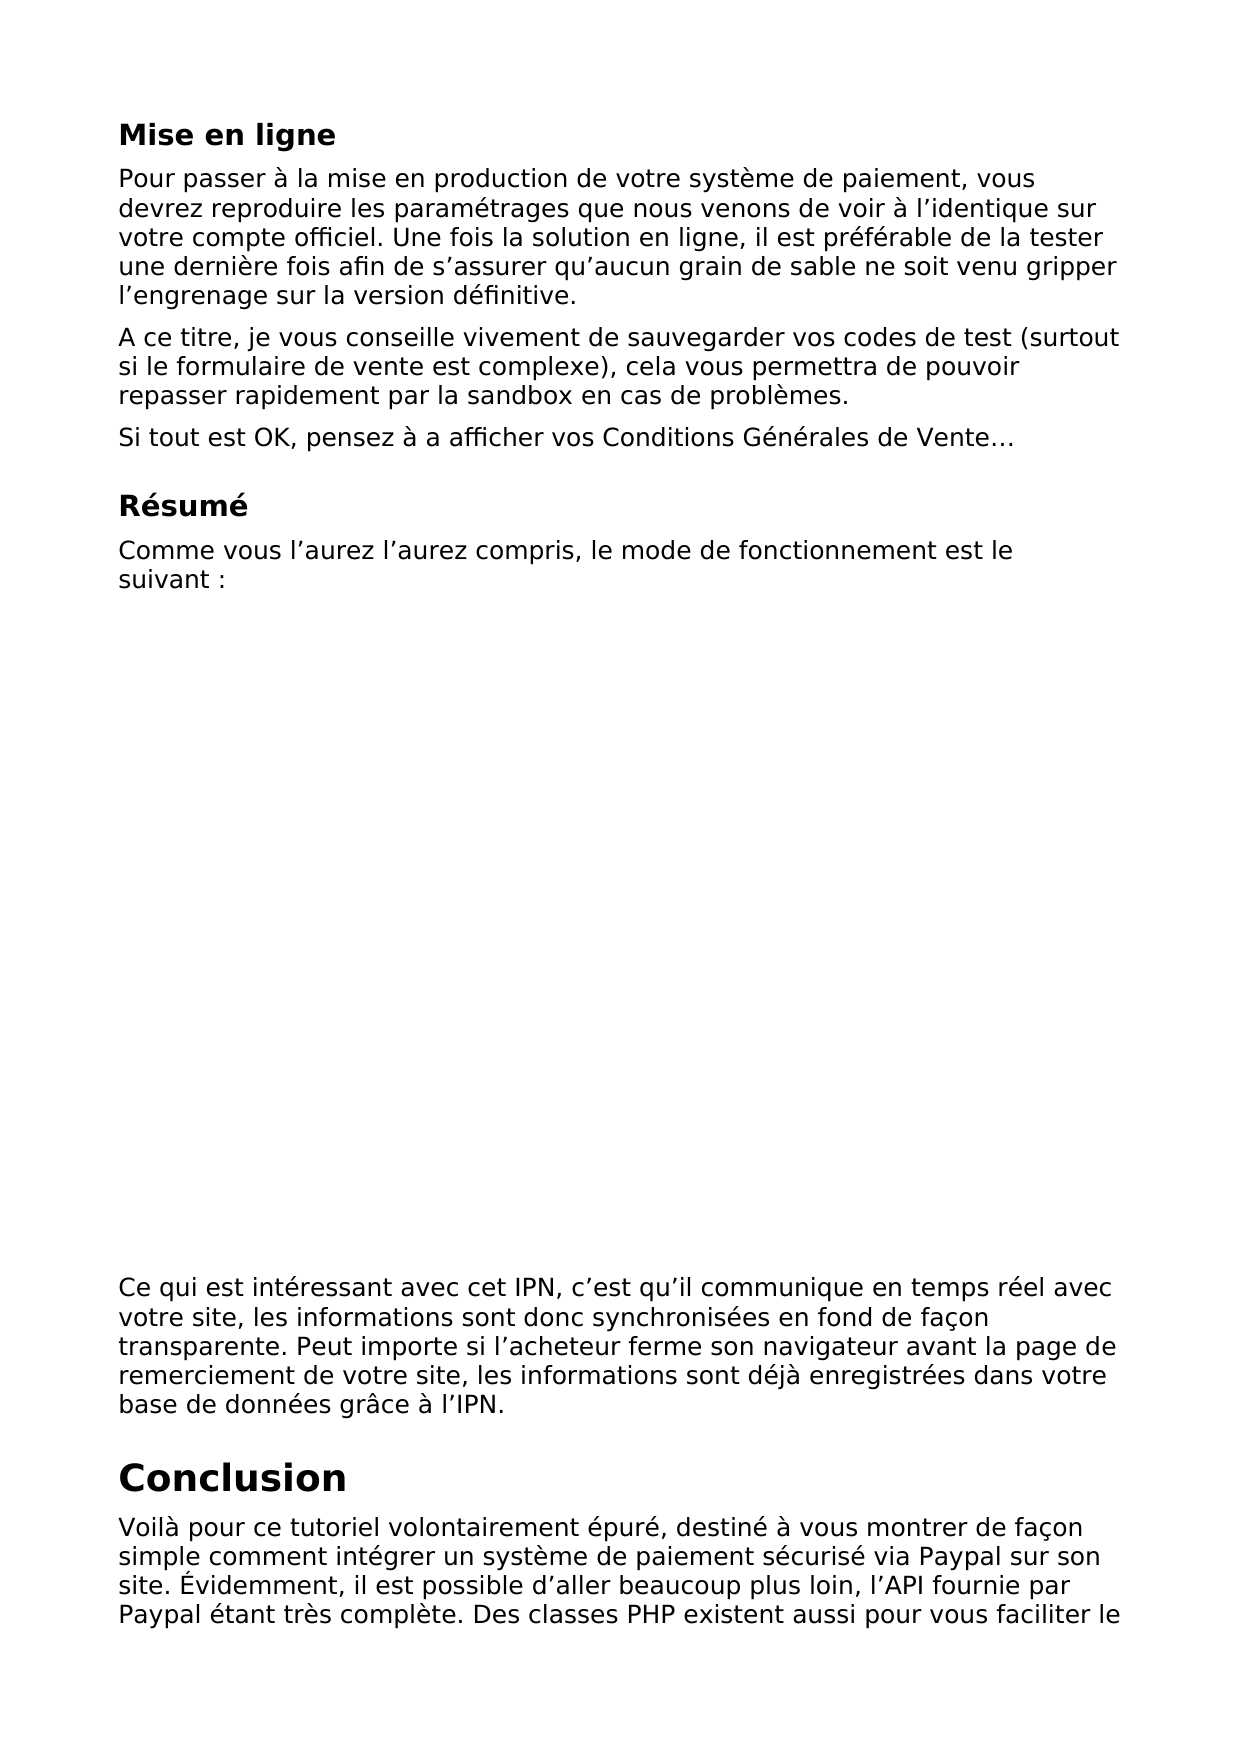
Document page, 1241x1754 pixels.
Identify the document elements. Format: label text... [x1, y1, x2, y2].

text Voilà pour ce tutoriel volontairement épuré, destiné à vous montrer de façon simple comment intégrer un système de paiement sécurisé via Paypal sur son site. Évidemment, il est possible d’aller beaucoup plus loin, l’API fournie par Paypal étant très complète. Des classes PHP existent aussi pour vous faciliter le [118, 1513, 1122, 1630]
text A ce titre, je vous conseille vivement de sauvegarder vos codes de test (surtout si le formulaire de vente est complexe), cela vous permettra de pouvoir repasser rapidement par la sandbox en cas de problèmes. [118, 323, 1122, 410]
subtitle Résumé [118, 489, 1122, 523]
text Comme vous l’aurez l’aurez compris, le mode de fonctionnement est le suivant : [118, 536, 1122, 594]
text Pour passer à la mise en production de votre système de paiement, vous devrez reproduire les paramétrages que nous venons de voir à l’identique sur votre compte officiel. Une fois la solution en ligne, il est préférable de la tester une dernière fois afin de s’assurer qu’aucun grain de sable ne soit venu gripper l’engrenage sur la version définitive. [118, 164, 1122, 310]
text Ce qui est intéressant avec cet IPN, c’est qu’il communique en temps réel avec votre site, les informations sont donc synchronisées en fond de façon transparente. Peut importe si l’acheteur ferme son navigateur avant la page de remerciement de votre site, les informations sont déjà enregistrées dans votre base de données grâce à l’IPN. [118, 1273, 1122, 1419]
text Si tout est OK, pensez à a afficher vos Conditions Générales de Vente… [118, 423, 1122, 452]
subtitle Mise en ligne [118, 118, 1122, 152]
subtitle Conclusion [118, 1457, 1122, 1501]
